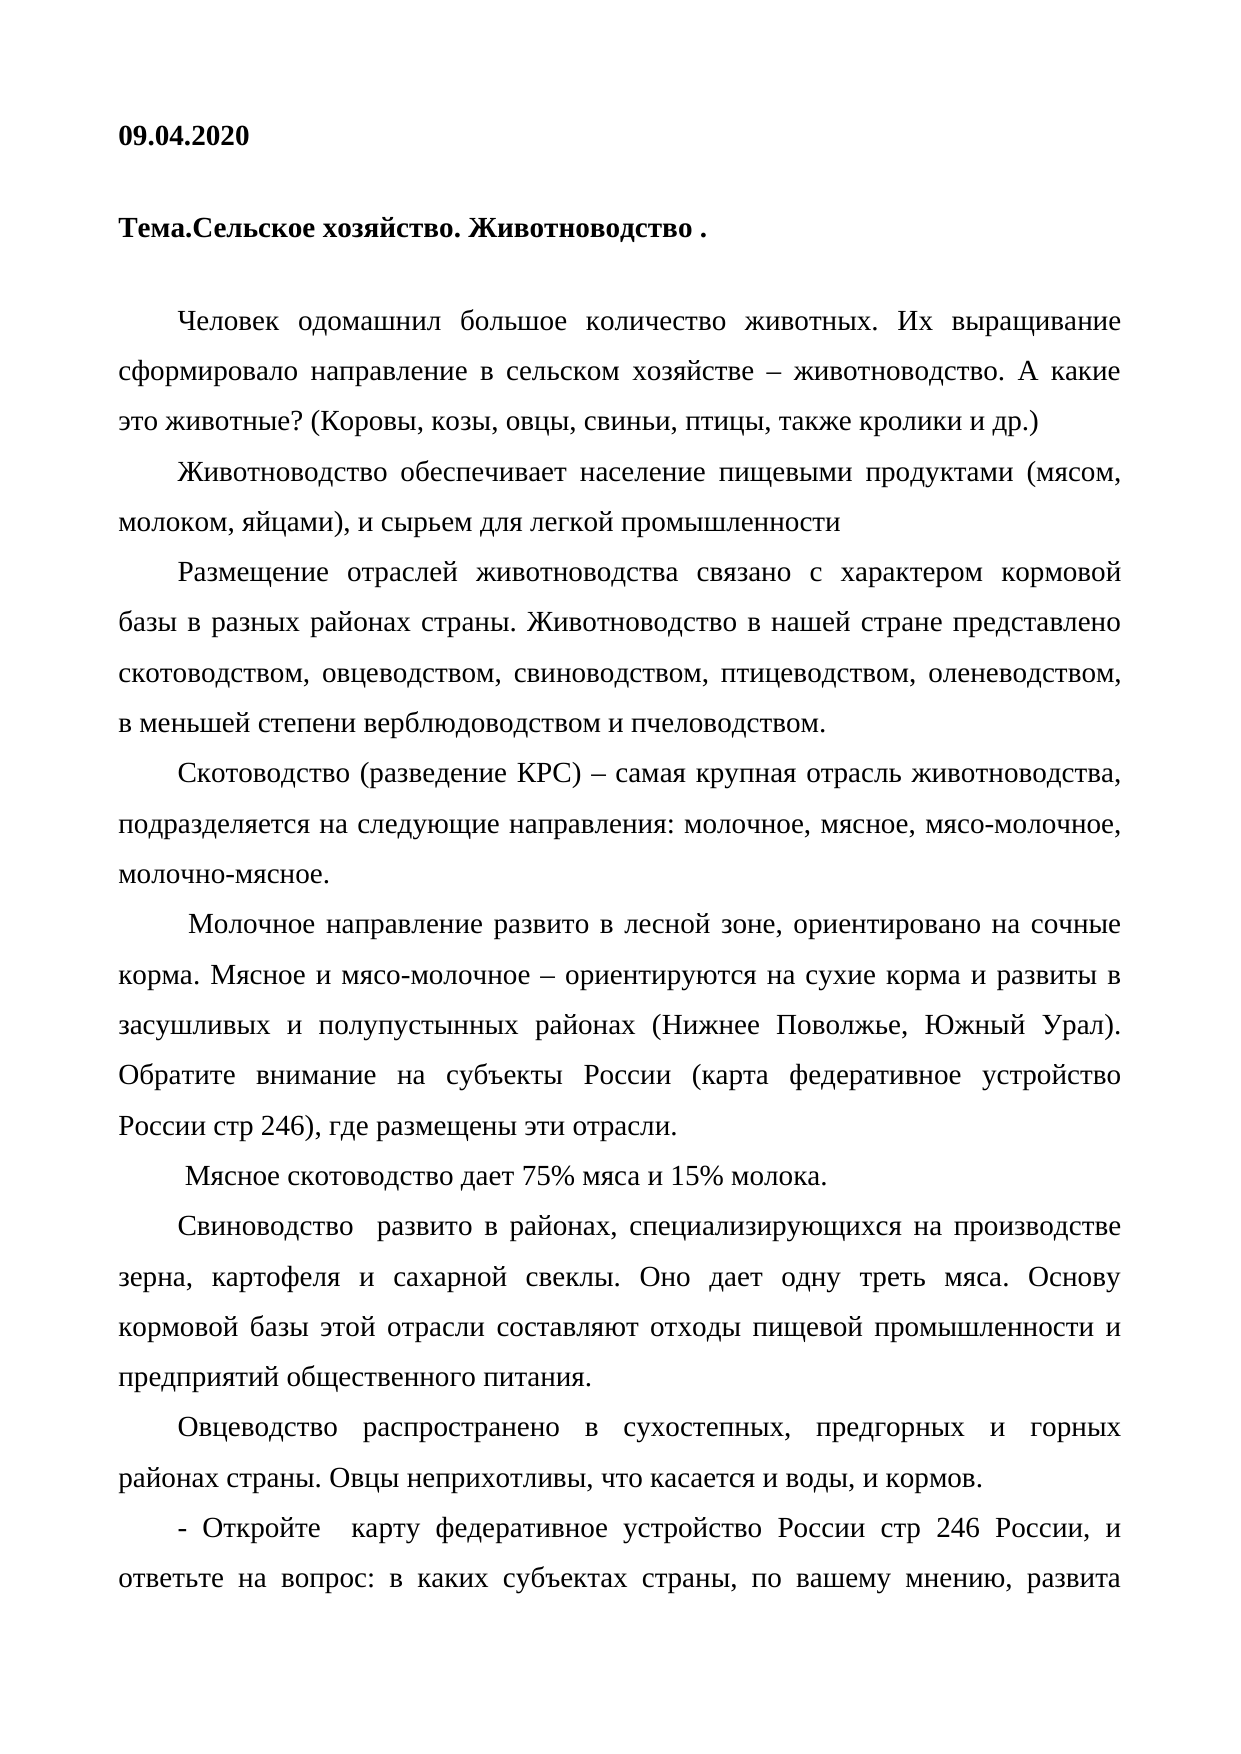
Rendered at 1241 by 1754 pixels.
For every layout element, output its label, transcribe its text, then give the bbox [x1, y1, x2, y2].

text - Откройте карту федеративное устройство России стр 246 России, и ответьте на вопрос: в каких субъектах страны, по вашему мнению, развита [118, 1510, 1122, 1594]
text Человек одомашнил большое количество животных. Их выращивание сформировало направление в сельском хозяйстве – животноводство. А какие это животные? (Коровы, козы, овцы, свиньи, птицы, также кролики и др.) [118, 303, 1122, 437]
text Овцеводство распространено в сухостепных, предгорных и горных районах страны. Овцы неприхотливы, что касается и воды, и кормов. [118, 1409, 1122, 1493]
text Молочное направление развито в лесной зоне, ориентировано на сочные корма. Мясное и мясо-молочное – ориентируются на сухие корма и развиты в засушливых и полупустынных районах (Нижнее Поволжье, Южный Урал). Обратите внимание на субъекты России (карта федеративное устройство России стр 246), где размещены эти отрасли. [118, 906, 1122, 1141]
text 09.04.2020 [118, 118, 1122, 152]
text Свиноводство развито в районах, специализирующихся на производстве зерна, картофеля и сахарной свеклы. Оно дает одну треть мяса. Основу кормовой базы этой отрасли составляют отходы пищевой промышленности и предприятий общественного питания. [118, 1208, 1122, 1393]
text Тема.Сельское хозяйство. Животноводство . [118, 210, 1122, 244]
text Животноводство обеспечивает население пищевыми продуктами (мясом, молоком, яйцами), и сырьем для легкой промышленности [118, 454, 1122, 537]
text Скотоводство (разведение КРС) – самая крупная отрасль животноводства, подразделяется на следующие направления: молочное, мясное, мясо-молочное, молочно-мясное. [118, 756, 1122, 890]
text Мясное скотоводство дает 75% мяса и 15% молока. [118, 1158, 1122, 1192]
text Размещение отраслей животноводства связано с характером кормовой базы в разных районах страны. Животноводство в нашей стране представлено скотоводством, овцеводством, свиноводством, птицеводством, оленеводством, в меньшей степени верблюдоводством и пчеловодством. [118, 554, 1122, 739]
